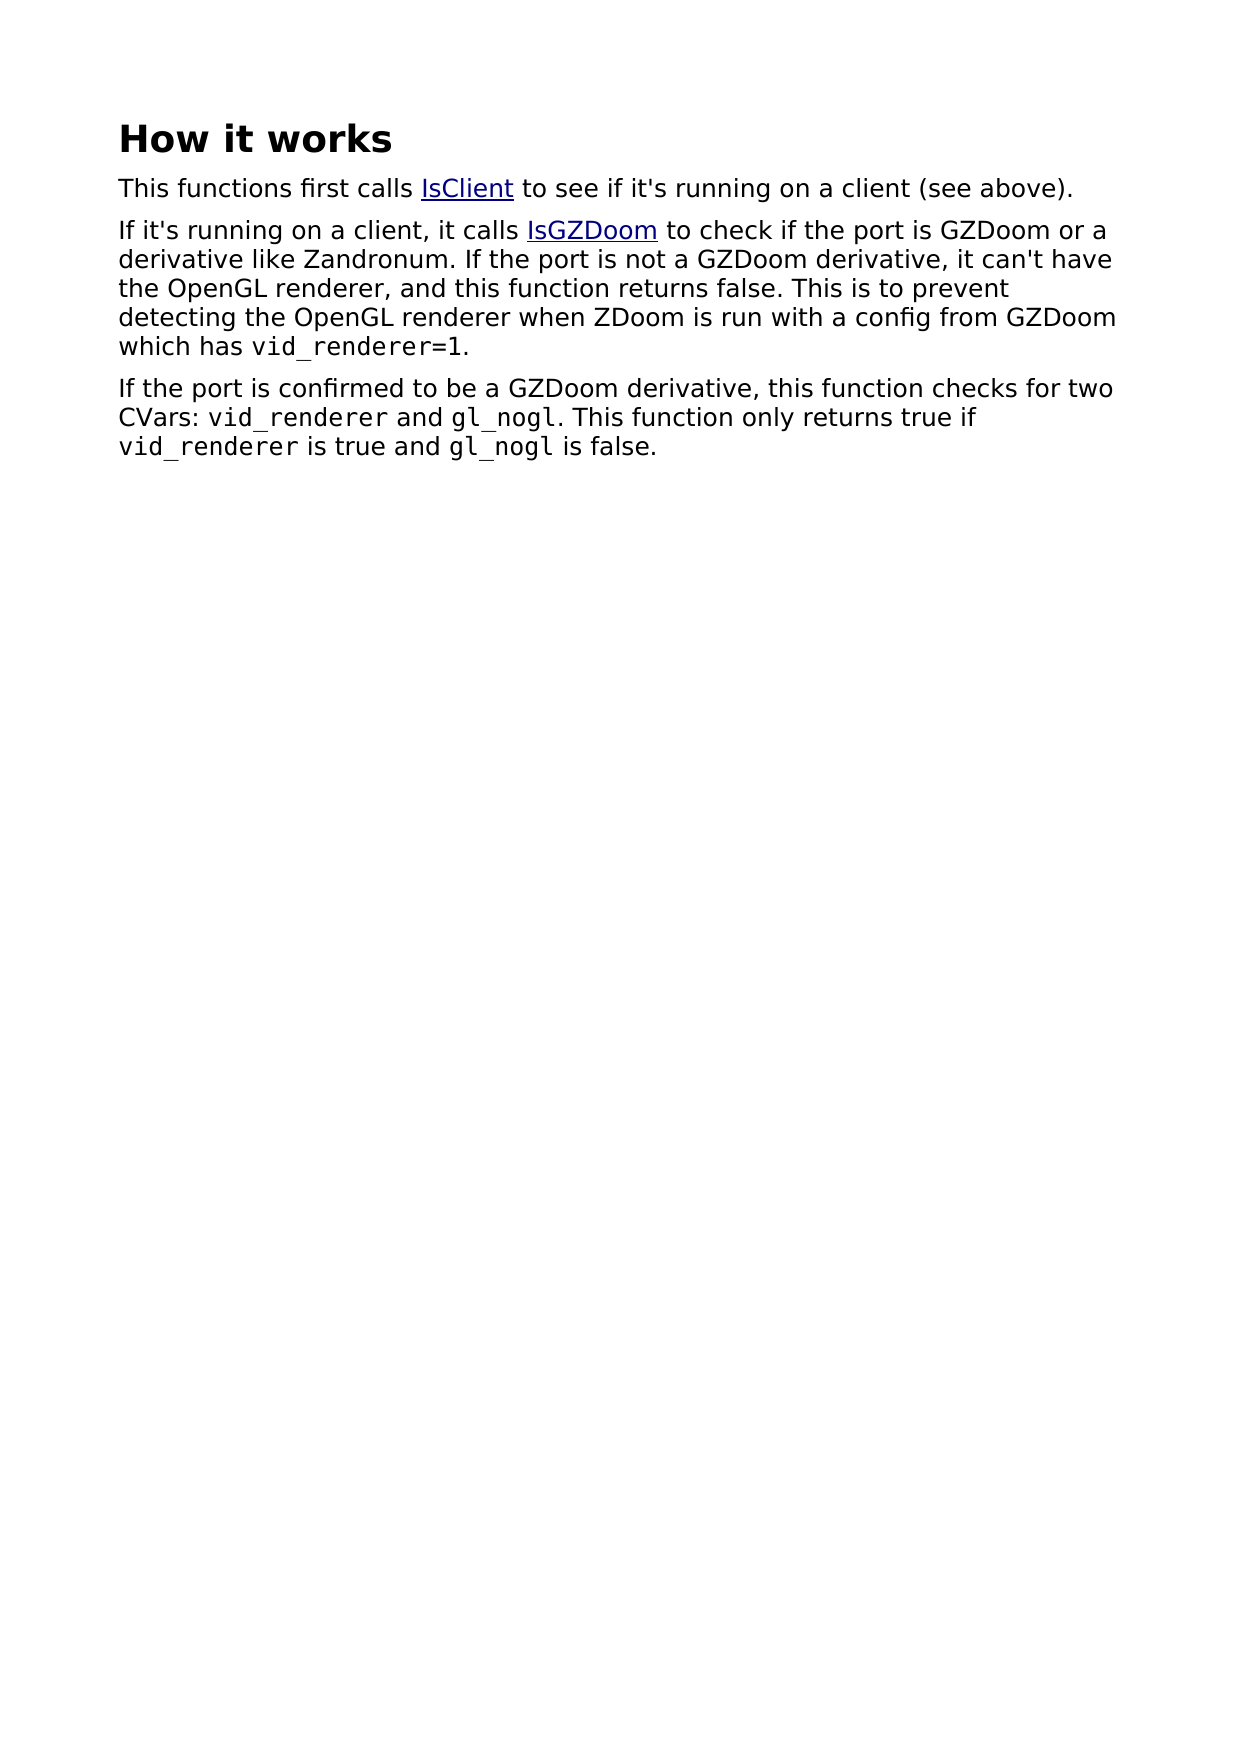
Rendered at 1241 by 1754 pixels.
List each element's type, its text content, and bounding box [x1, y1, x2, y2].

text If it's running on a client, it calls IsGZDoom to check if the port is GZDoom or a derivative like Zandronum. If the port is not a GZDoom derivative, it can't have the OpenGL renderer, and this function returns false. This is to prevent detecting the OpenGL renderer when ZDoom is run with a config from GZDoom which has vid_renderer=1. [118, 216, 1122, 362]
text This functions first calls IsClient to see if it's running on a client (see above). [118, 174, 1122, 203]
text If the port is confirmed to be a GZDoom derivative, this function checks for two CVars: vid_renderer and gl_nogl. This function only returns true if vid_renderer is true and gl_nogl is false. [118, 374, 1122, 462]
subtitle How it works [118, 118, 1122, 162]
